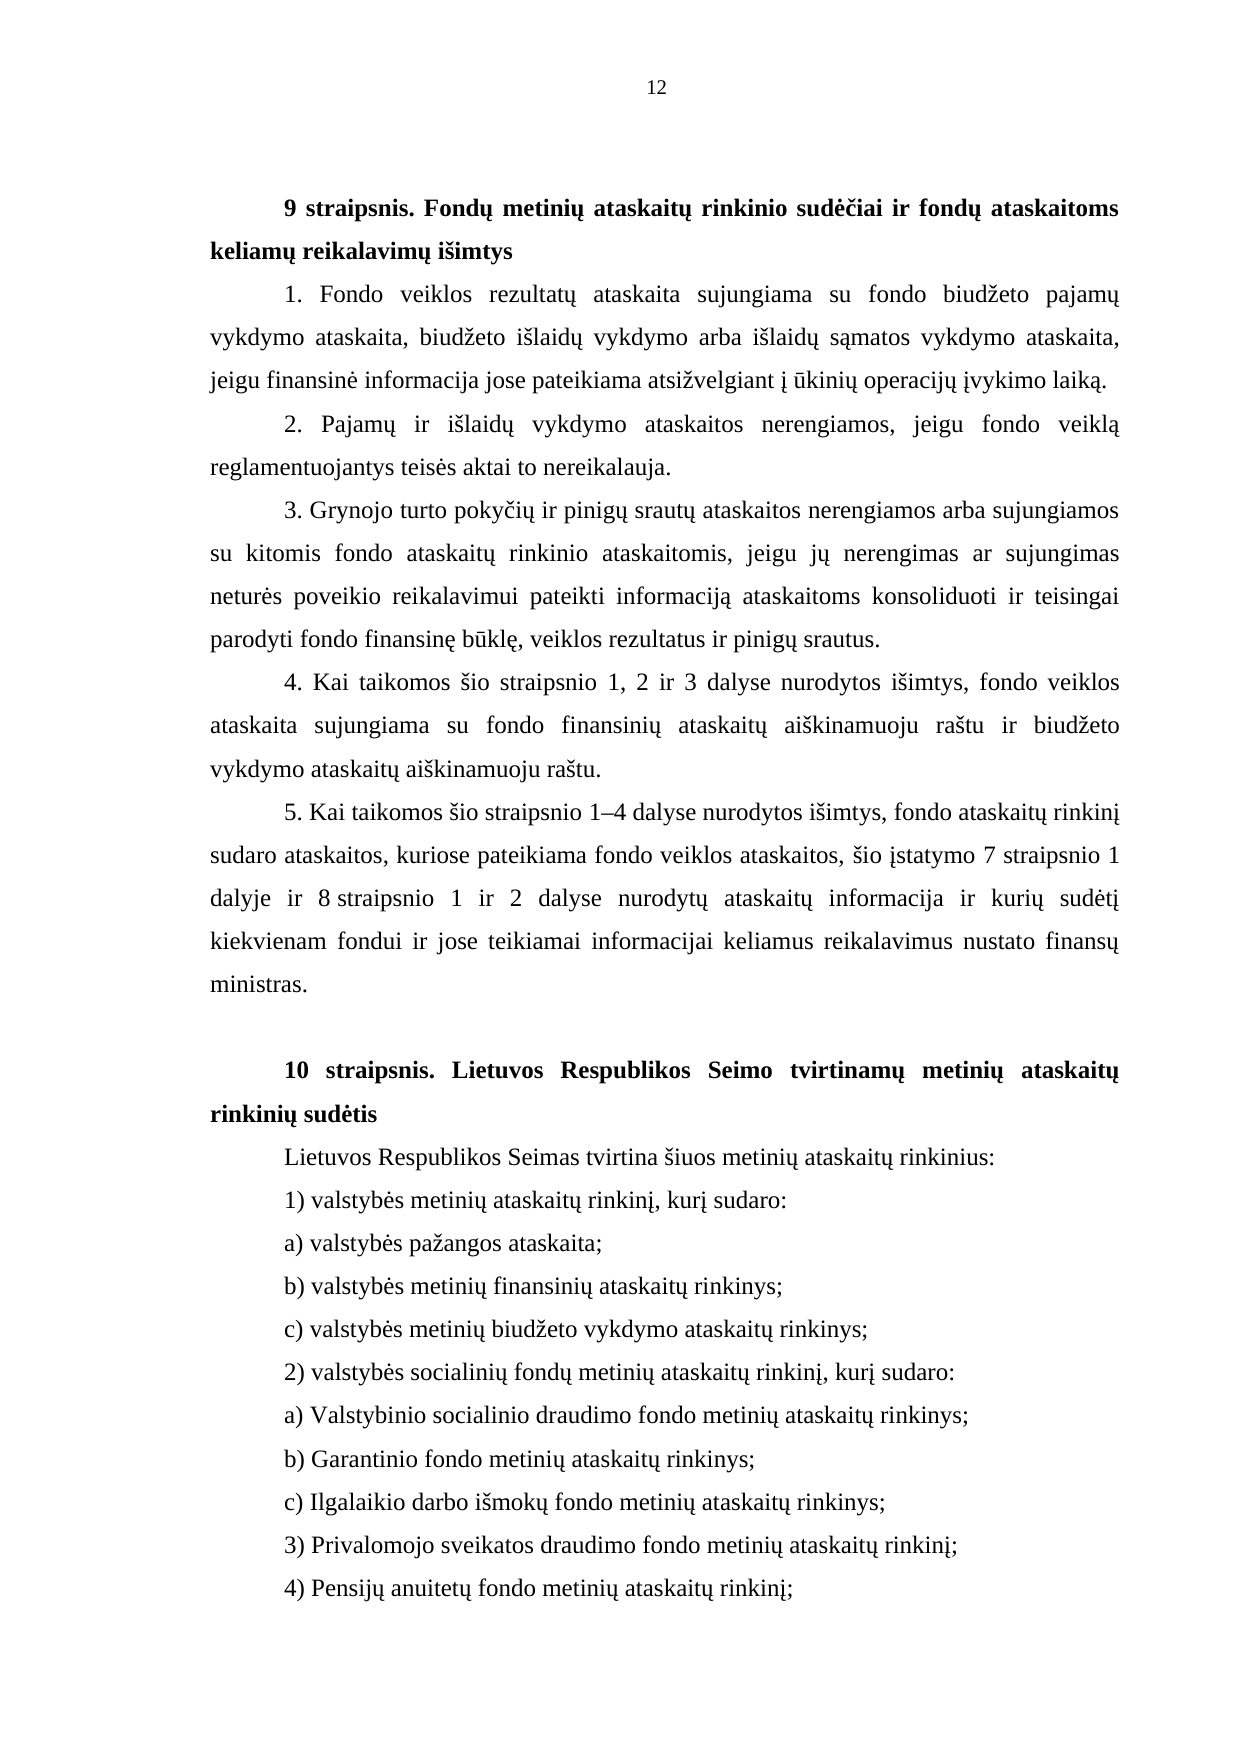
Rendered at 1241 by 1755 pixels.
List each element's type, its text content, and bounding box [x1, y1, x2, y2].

text 1. Fondo veiklos rezultatų ataskaita sujungiama su fondo biudžeto pajamų vykdymo ataskaita, biudžeto išlaidų vykdymo arba išlaidų sąmatos vykdymo ataskaita, jeigu finansinė informacija jose pateikiama atsižvelgiant į ūkinių operacijų įvykimo laiką. [210, 279, 1120, 394]
text 2. Pajamų ir išlaidų vykdymo ataskaitos nerengiamos, jeigu fondo veiklą reglamentuojantys teisės aktai to nereikalauja. [210, 409, 1120, 481]
text 5. Kai taikomos šio straipsnio 1–4 dalyse nurodytos išimtys, fondo ataskaitų rinkinį sudaro ataskaitos, kuriose pateikiama fondo veiklos ataskaitos, šio įstatymo 7 straipsnio 1 dalyje ir 8 straipsnio 1 ir 2 dalyse nurodytų ataskaitų informacija ir kurių sudėtį kiekvienam fondui ir jose teikiamai informacijai keliamus reikalavimus nustato finansų ministras. [210, 797, 1120, 998]
text 1) valstybės metinių ataskaitų rinkinį, kurį sudaro: [210, 1185, 1120, 1214]
text 4) Pensijų anuitetų fondo metinių ataskaitų rinkinį; [210, 1573, 1120, 1602]
text 4. Kai taikomos šio straipsnio 1, 2 ir 3 dalyse nurodytos išimtys, fondo veiklos ataskaita sujungiama su fondo finansinių ataskaitų aiškinamuoju raštu ir biudžeto vykdymo ataskaitų aiškinamuoju raštu. [210, 667, 1120, 782]
text c) valstybės metinių biudžeto vykdymo ataskaitų rinkinys; [210, 1314, 1120, 1343]
text a) valstybės pažangos ataskaita; [210, 1228, 1120, 1257]
text 3. Grynojo turto pokyčių ir pinigų srautų ataskaitos nerengiamos arba sujungiamos su kitomis fondo ataskaitų rinkinio ataskaitomis, jeigu jų nerengimas ar sujungimas neturės poveikio reikalavimui pateikti informaciją ataskaitoms konsoliduoti ir teisingai parodyti fondo finansinę būklę, veiklos rezultatus ir pinigų srautus. [210, 495, 1120, 653]
text 10 straipsnis. Lietuvos Respublikos Seimo tvirtinamų metinių ataskaitų rinkinių sudėtis [210, 1056, 1120, 1127]
text 9 straipsnis. Fondų metinių ataskaitų rinkinio sudėčiai ir fondų ataskaitoms keliamų reikalavimų išimtys [210, 193, 1120, 265]
text a) Valstybinio socialinio draudimo fondo metinių ataskaitų rinkinys; [210, 1401, 1120, 1429]
text b) valstybės metinių finansinių ataskaitų rinkinys; [210, 1271, 1120, 1300]
text Lietuvos Respublikos Seimas tvirtina šiuos metinių ataskaitų rinkinius: [210, 1142, 1120, 1171]
text 3) Privalomojo sveikatos draudimo fondo metinių ataskaitų rinkinį; [210, 1530, 1120, 1559]
text 2) valstybės socialinių fondų metinių ataskaitų rinkinį, kurį sudaro: [210, 1357, 1120, 1386]
text c) Ilgalaikio darbo išmokų fondo metinių ataskaitų rinkinys; [210, 1487, 1120, 1516]
text b) Garantinio fondo metinių ataskaitų rinkinys; [210, 1444, 1120, 1472]
